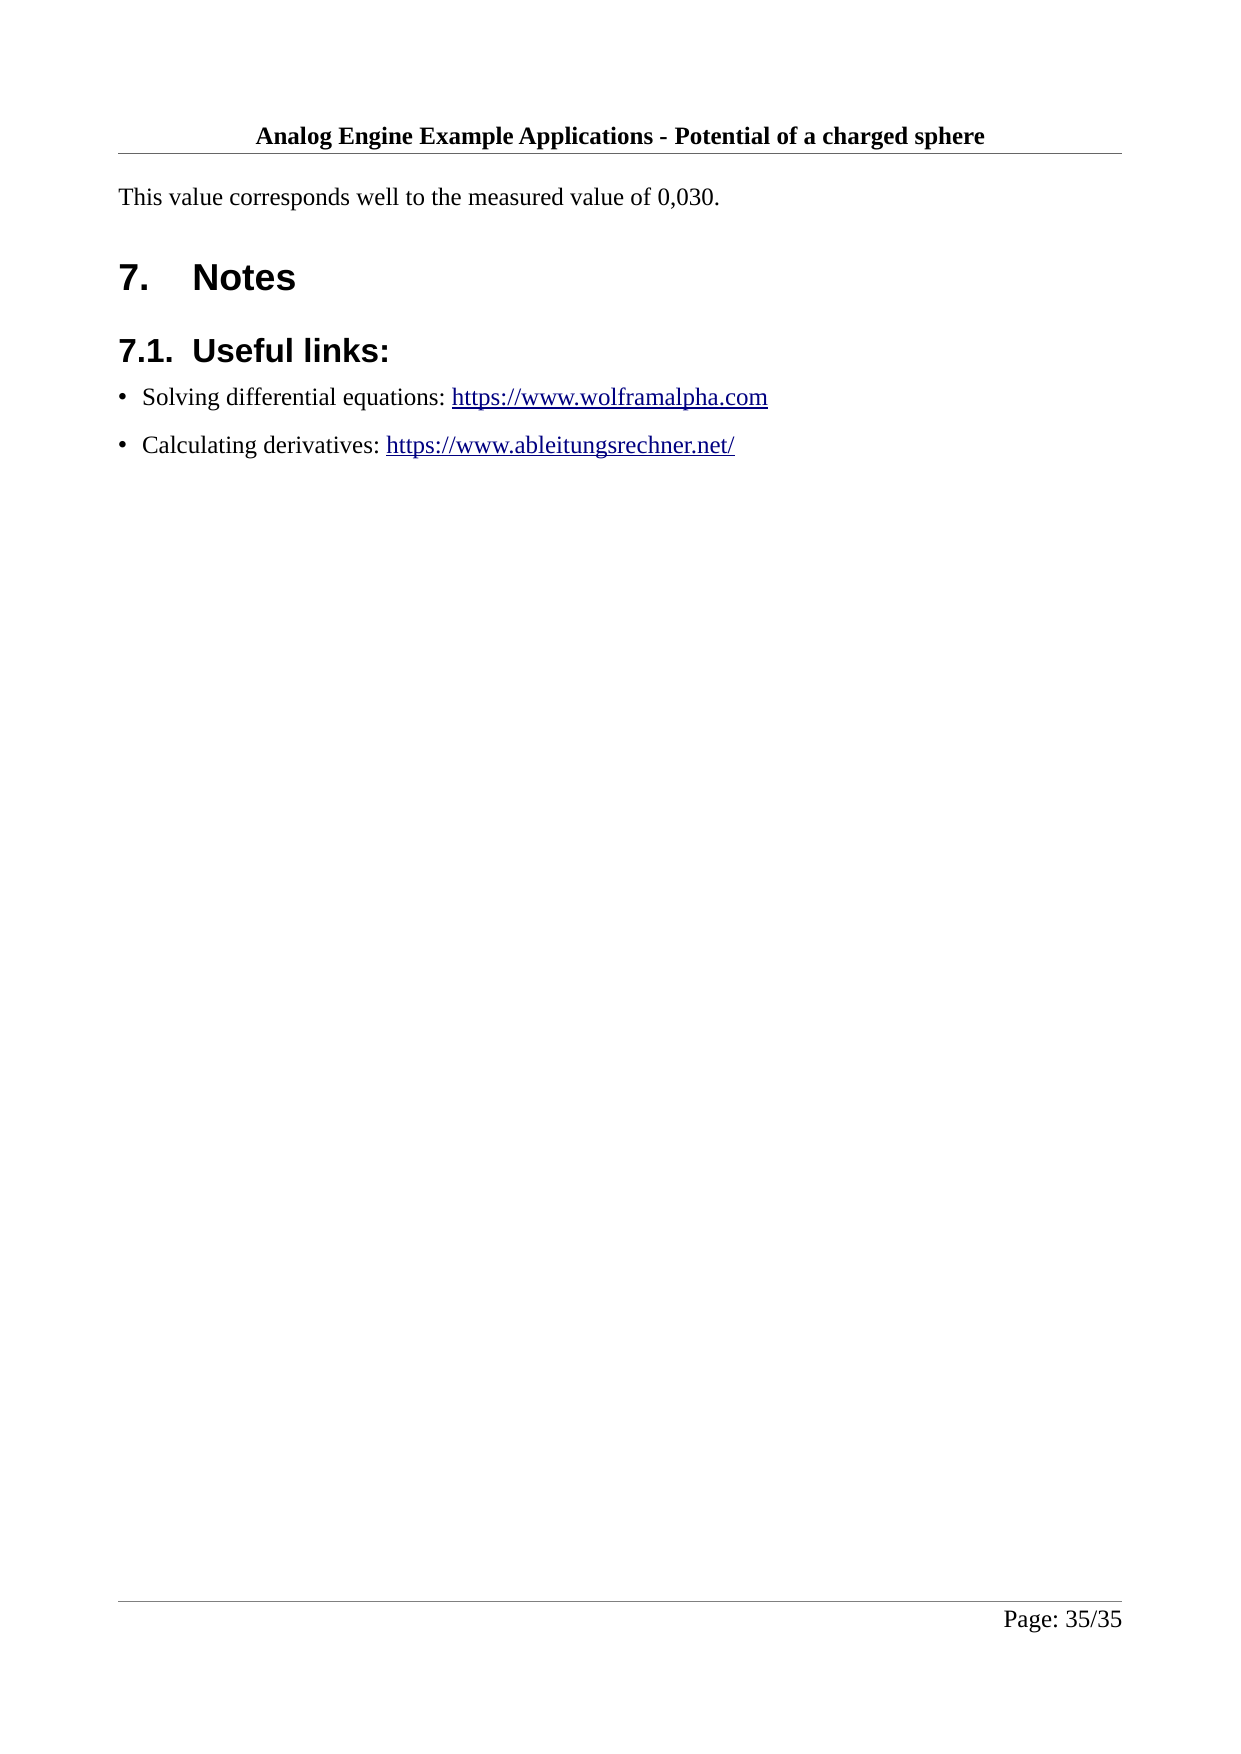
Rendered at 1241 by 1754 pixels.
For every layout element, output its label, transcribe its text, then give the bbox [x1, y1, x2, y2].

text This value corresponds well to the measured value of 0,030. [118, 182, 1122, 211]
list Solving differential equations: https://www.wolframalpha.com [118, 382, 1122, 411]
list Calculating derivatives: https://www.ableitungsrechner.net/ [118, 430, 1122, 459]
subtitle Notes [118, 255, 1122, 298]
subtitle Useful links: [118, 331, 1122, 370]
